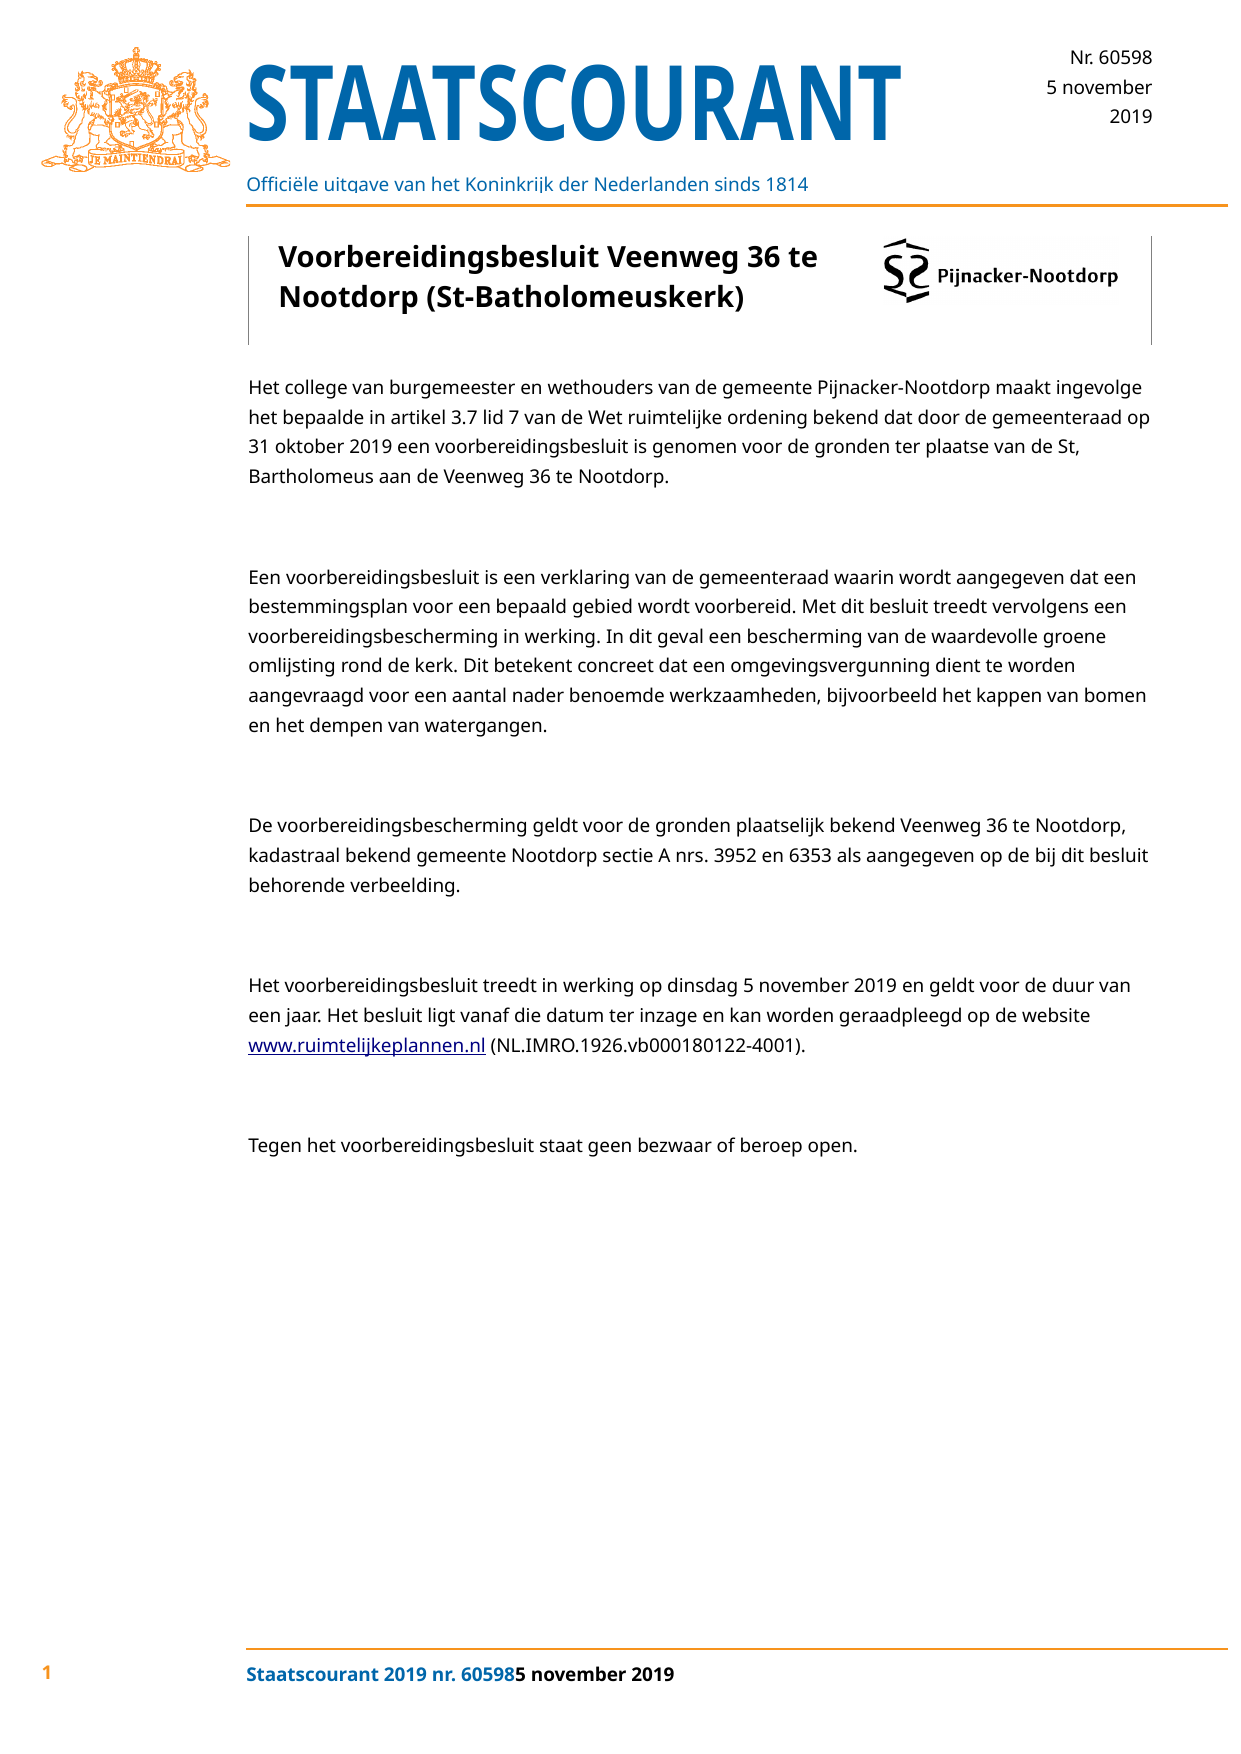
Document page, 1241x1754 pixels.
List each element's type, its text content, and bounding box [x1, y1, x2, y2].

text De voorbereidingsbescherming geldt voor de gronden plaatselijk bekend Veenweg 36 te Nootdorp, kadastraal bekend gemeente Nootdorp sectie A nrs. 3952 en 6353 als aangegeven op de bij dit besluit behorende verbeelding. [248, 813, 1152, 897]
text Het college van burgemeester en wethouders van de gemeente Pijnacker-Nootdorp maakt ingevolge het bepaalde in artikel 3.7 lid 7 van de Wet ruimtelijke ordening bekend dat door de gemeenteraad op 31 oktober 2019 een voorbereidingsbesluit is genomen voor de gronden ter plaatse van de St, Bartholomeus aan de Veenweg 36 te Nootdorp. [248, 374, 1152, 489]
text Een voorbereidingsbesluit is een verklaring van de gemeenteraad waarin wordt aangegeven dat een bestemmingsplan voor een bepaald gebied wordt voorbereid. Met dit besluit treedt vervolgens een voorbereidingsbescherming in werking. In dit geval een bescherming van de waardevolle groene omlijsting rond de kerk. Dit betekent concreet dat een omgevingsvergunning dient te worden aangevraagd voor een aantal nader benoemde werkzaamheden, bijvoorbeeld het kappen van bomen en het dempen van watergangen. [248, 564, 1152, 737]
text Het voorbereidingsbesluit treedt in werking op dinsdag 5 november 2019 en geldt voor de duur van een jaar. Het besluit ligt vanaf die datum ter inzage en kan worden geraadpleegd op de website www.ruimtelijkeplannen.nl (NL.IMRO.1926.vb000180122-4001). [248, 973, 1152, 1057]
text Tegen het voorbereidingsbesluit staat geen bezwaar of beroep open. [248, 1133, 1152, 1158]
picture [882, 236, 1119, 305]
table_header [850, 236, 1151, 345]
table_header Voorbereidingsbesluit Veenweg 36 te Nootdorp (St-Batholomeuskerk) [249, 236, 850, 345]
picture [41, 47, 231, 172]
